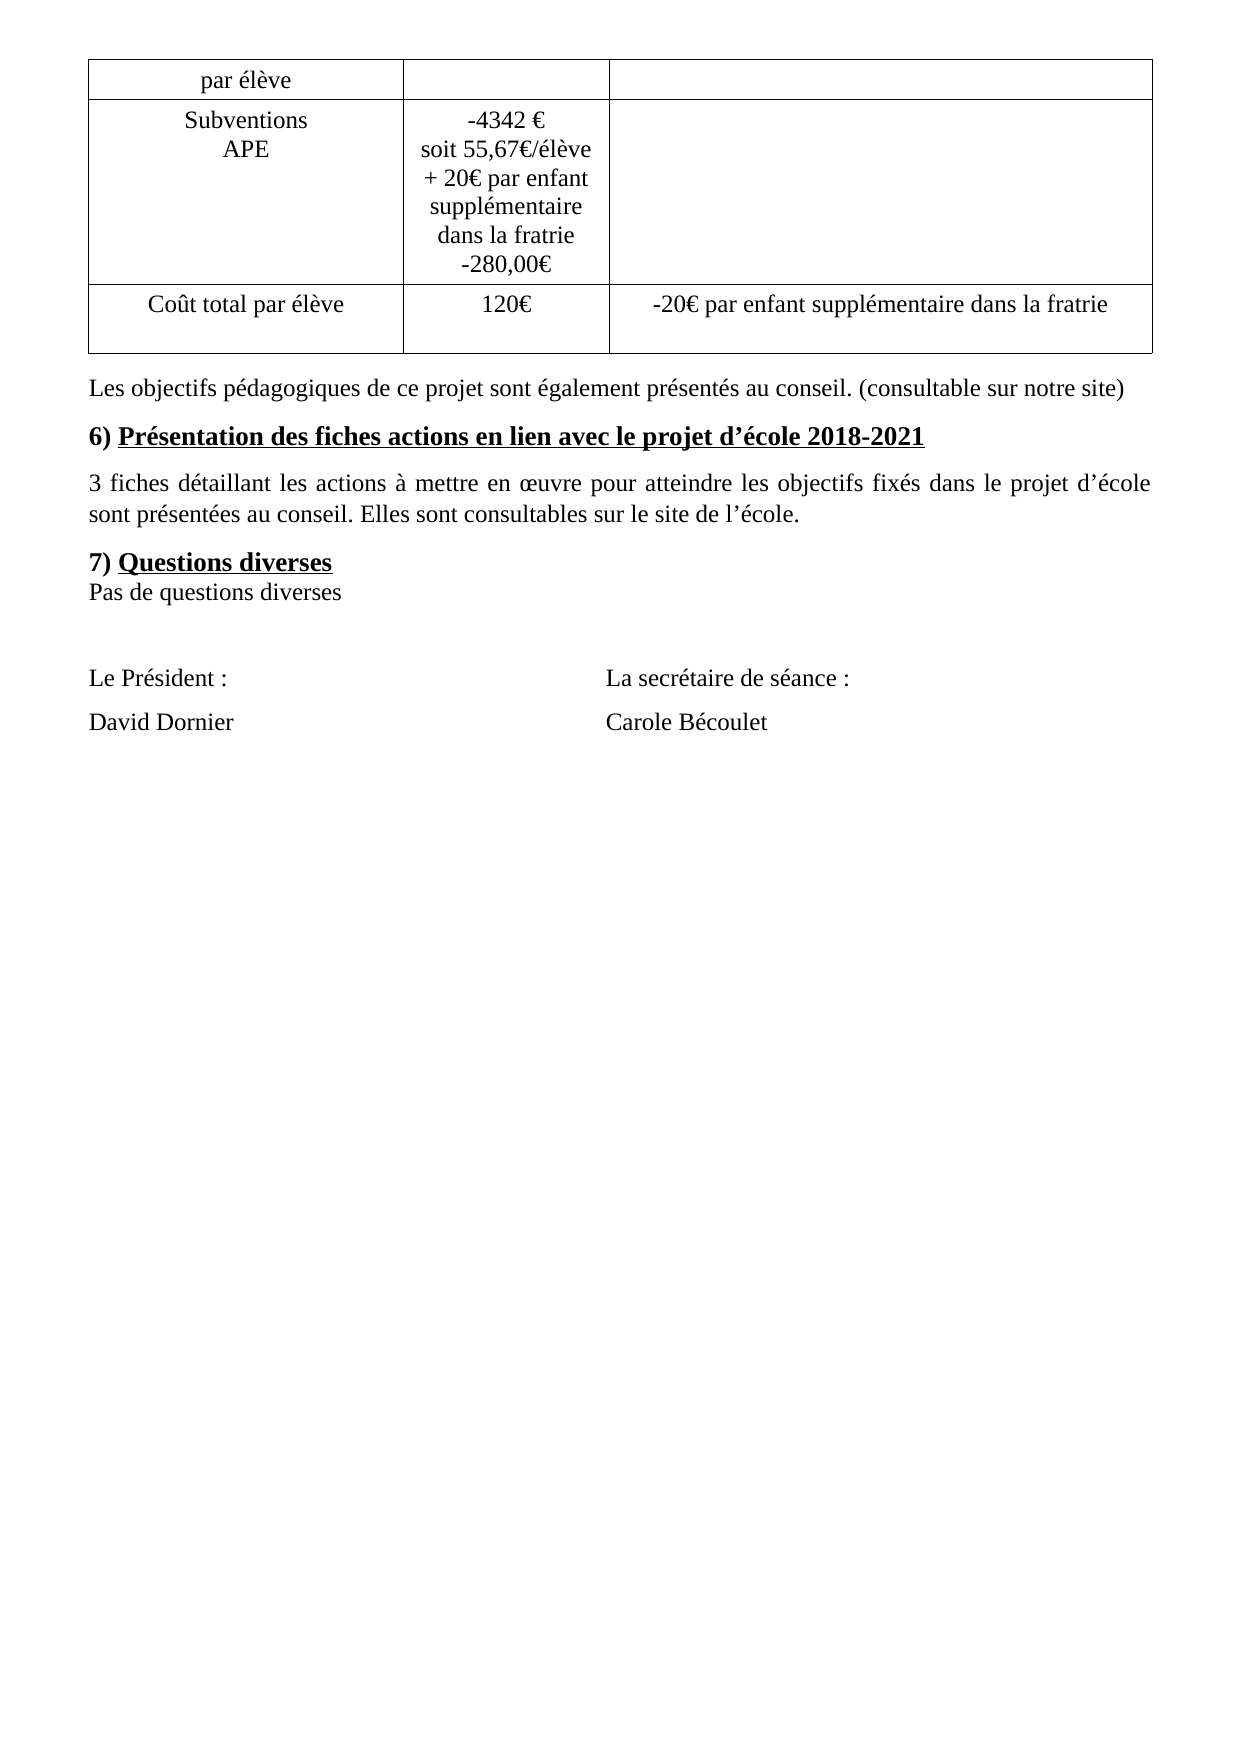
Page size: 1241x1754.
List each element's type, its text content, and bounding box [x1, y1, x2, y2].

text Pas de questions diverses [88, 577, 1152, 606]
text 7) Questions diverses [88, 546, 1152, 577]
table_cell 120€ [404, 285, 609, 352]
table_cell par élève [89, 60, 403, 99]
table_cell Subventions APE [89, 100, 403, 283]
text Le Président : La secrétaire de séance : [88, 663, 1152, 692]
table_cell [404, 60, 609, 99]
text Les objectifs pédagogiques de ce projet sont également présentés au conseil. (consultable sur notre site) [88, 373, 1152, 402]
table_cell [610, 100, 1152, 283]
text 6) Présentation des fiches actions en lien avec le projet d’école 2018-2021 [88, 420, 1152, 451]
table_cell Coût total par élève [89, 285, 403, 352]
table_cell [610, 60, 1152, 99]
text David Dornier Carole Bécoulet [88, 707, 1152, 736]
text 3 fiches détaillant les actions à mettre en œuvre pour atteindre les objectifs fixés dans le projet d’école sont présentées au conseil. Elles sont consultables sur le site de l’école. [88, 468, 1152, 528]
table_cell -4342 € soit 55,67€/élève + 20€ par enfant supplémentaire dans la fratrie -280,00€ [404, 100, 609, 283]
table_cell -20€ par enfant supplémentaire dans la fratrie [610, 285, 1152, 352]
